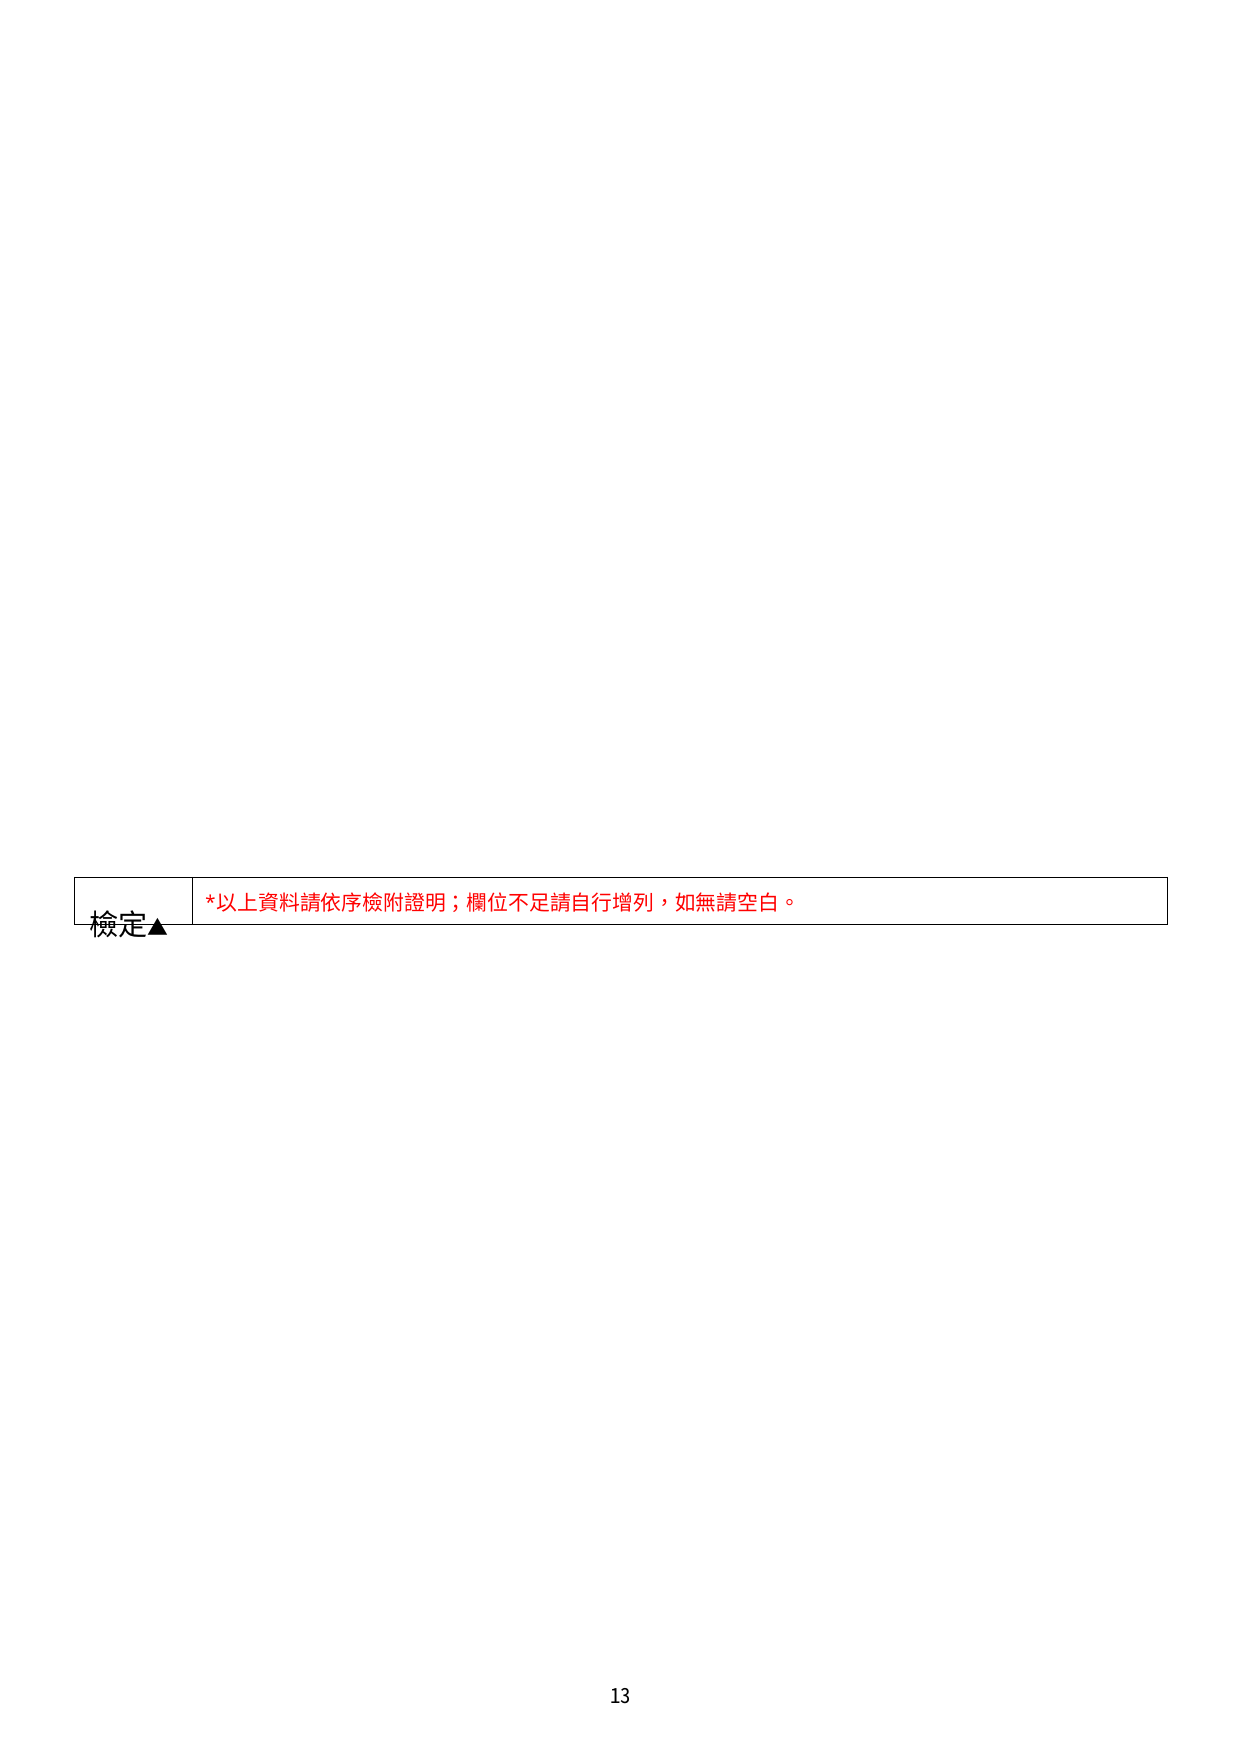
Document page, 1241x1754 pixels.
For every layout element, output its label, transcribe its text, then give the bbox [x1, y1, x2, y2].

table_cell *以上資料請依序檢附證明；欄位不足請自行增列，如無請空白。 [193, 878, 1167, 924]
table_cell 語言 檢定▲ [75, 878, 192, 924]
